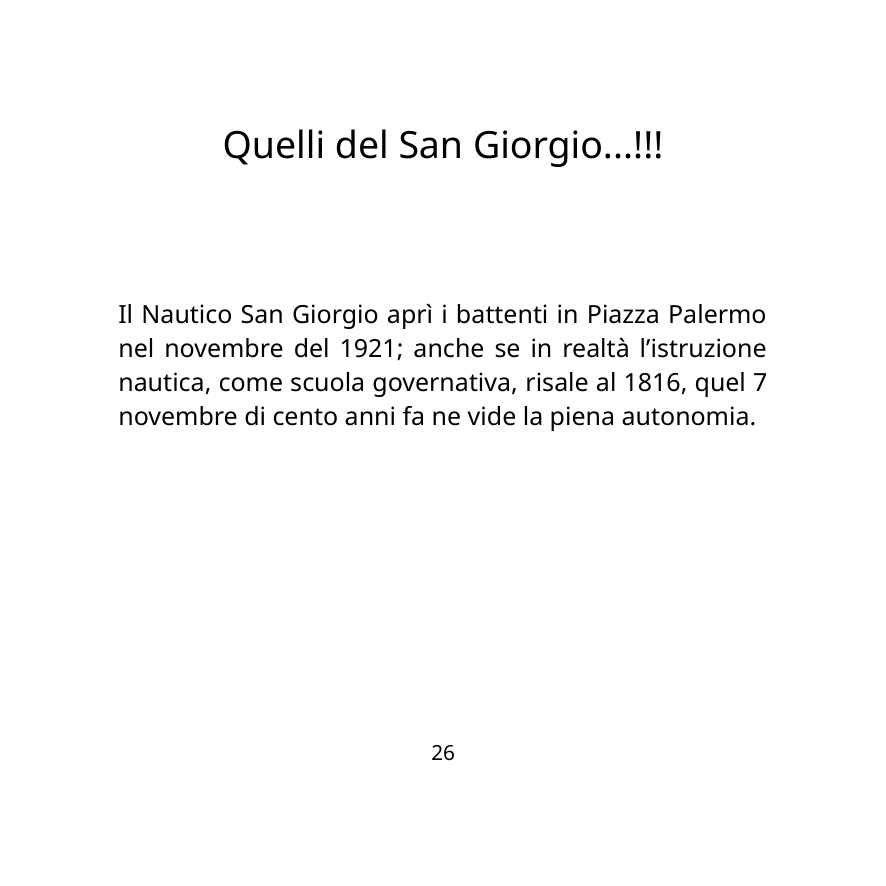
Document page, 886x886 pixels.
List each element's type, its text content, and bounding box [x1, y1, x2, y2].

list Il Nautico San Giorgio aprì i battenti in Piazza Palermo nel novembre del 1921; anche se in realtà l’istruzione nautica, come scuola governativa, risale al 1816, quel 7 novembre di cento anni fa ne vide la piena autonomia. [118, 296, 768, 432]
subtitle Quelli del San Giorgio...!!! [118, 118, 768, 169]
